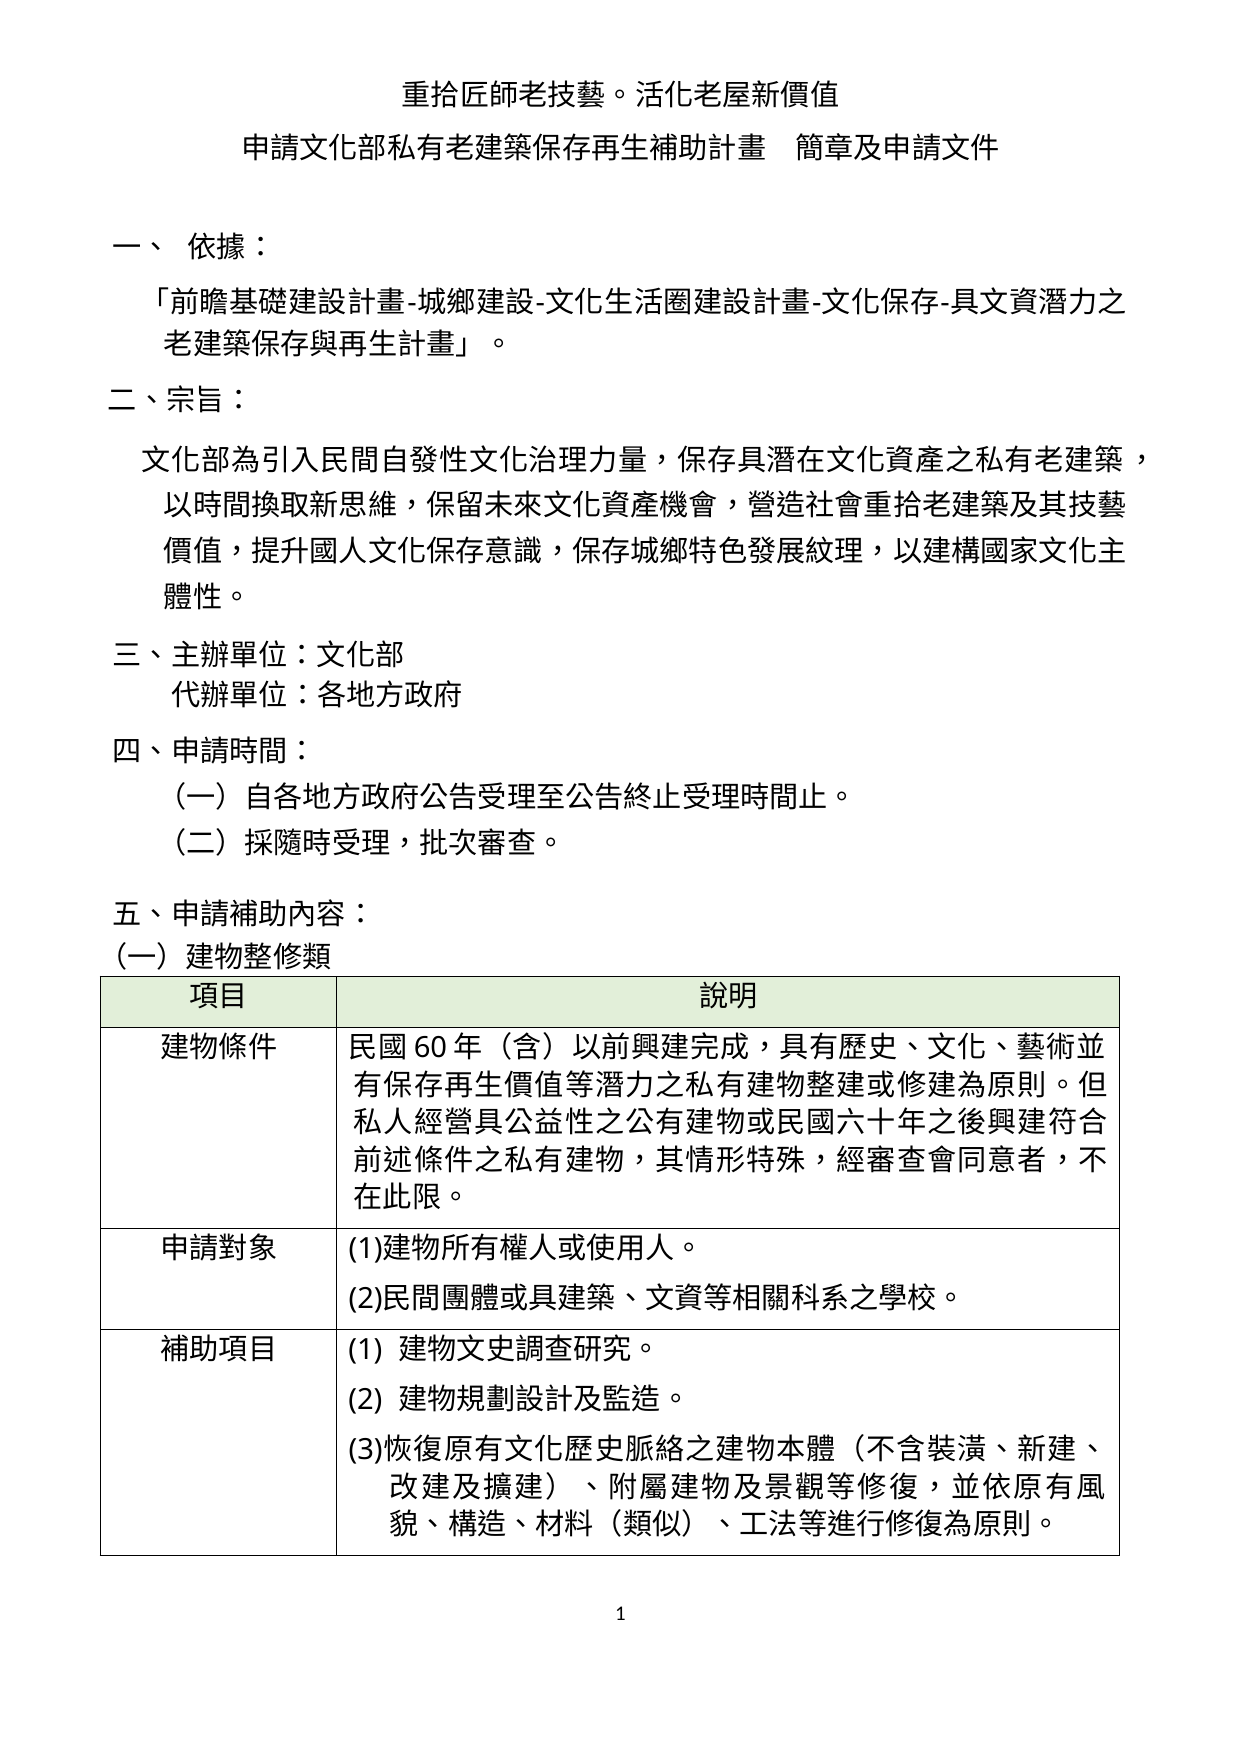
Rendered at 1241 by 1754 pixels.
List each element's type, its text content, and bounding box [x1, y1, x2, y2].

table_cell 申請對象 [101, 1229, 336, 1329]
table_cell 補助項目 [101, 1330, 336, 1555]
text 五、申請補助內容： [112, 887, 1128, 933]
table_cell (1) 建物文史調查研究。 (2) 建物規劃設計及監造。 (3)恢復原有文化歷史脈絡之建物本體（不含裝潢、新建、改建及擴建）、附屬建物及景觀等修復，並依原有風貌、構造、材料（類似）、工法等進行修復為原則。 [337, 1330, 1119, 1555]
table_header 項目 [101, 977, 336, 1027]
table_cell 民國60年（含）以前興建完成，具有歷史、文化、藝術並有保存再生價值等潛力之私有建物整建或修建為原則。但私人經營具公益性之公有建物或民國六十年之後興建符合前述條件之私有建物，其情形特殊，經審查會同意者，不在此限。 [337, 1028, 1119, 1228]
text 「前瞻基礎建設計畫-城鄉建設-文化生活圈建設計畫-文化保存-具文資潛力之老建築保存與再生計畫」。 [108, 279, 1128, 362]
text 申請文化部私有老建築保存再生補助計畫 簡章及申請文件 [112, 125, 1128, 167]
table_cell 建物條件 [101, 1028, 336, 1228]
text 重拾匠師老技藝。活化老屋新價值 [112, 75, 1128, 112]
text 三、主辦單位：文化部 [112, 629, 1128, 675]
text 代辦單位：各地方政府 [171, 675, 1128, 712]
text （一）建物整修類 [98, 933, 1128, 976]
text 四、申請時間： [112, 725, 1128, 771]
text 文化部為引入民間自發性文化治理力量，保存具潛在文化資產之私有老建築，以時間換取新思維，保留未來文化資產機會，營造社會重拾老建築及其技藝價值，提升國人文化保存意識，保存城鄉特色發展紋理，以建構國家文化主體性。 [108, 433, 1128, 617]
text （二）採隨時受理，批次審查。 [157, 817, 1128, 862]
table_cell (1)建物所有權人或使用人。 (2)民間團體或具建築、文資等相關科系之學校。 [337, 1229, 1119, 1329]
table_header 說明 [337, 977, 1119, 1027]
text 二、宗旨： [108, 377, 1128, 419]
list 依據： [112, 221, 1128, 267]
text （一）自各地方政府公告受理至公告終止受理時間止。 [157, 771, 1128, 817]
